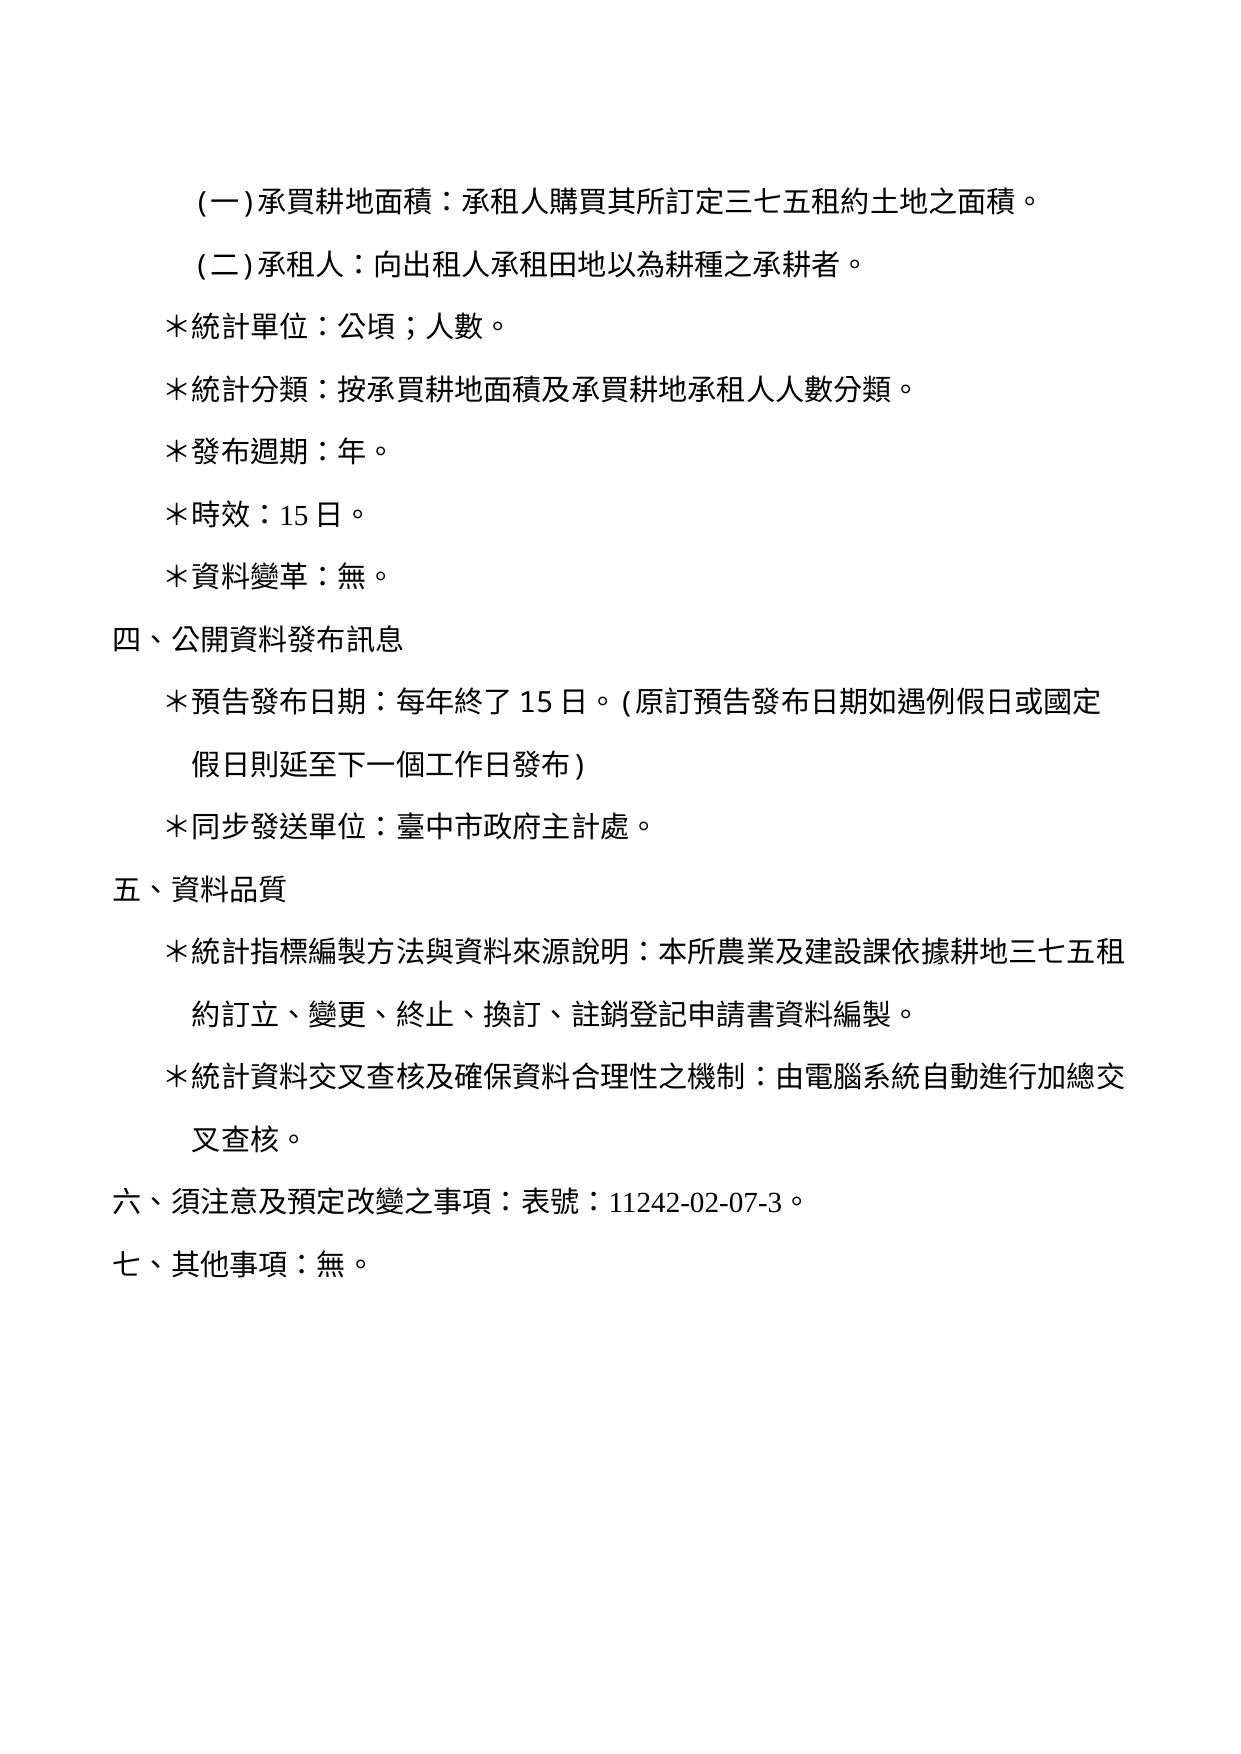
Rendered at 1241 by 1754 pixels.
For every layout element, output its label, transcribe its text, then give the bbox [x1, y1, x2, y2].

text 五、資料品質 [112, 846, 1128, 908]
text 四、公開資料發布訊息 [112, 596, 1128, 658]
text ＊統計資料交叉查核及確保資料合理性之機制：由電腦系統自動進行加總交叉查核。 [162, 1033, 1128, 1158]
text ＊統計單位：公頃；人數。 [162, 283, 1128, 346]
text ＊時效：15日。 [162, 471, 1128, 533]
text (二)承租人：向出租人承租田地以為耕種之承耕者。 [193, 221, 1103, 283]
text ＊預告發布日期：每年終了15日。(原訂預告發布日期如遇例假日或國定假日則延至下一個工作日發布) [162, 658, 1128, 783]
text 六、須注意及預定改變之事項：表號：11242-02-07-3。 [112, 1158, 1128, 1221]
text ＊資料變革：無。 [162, 533, 1128, 596]
text ＊統計指標編製方法與資料來源說明：本所農業及建設課依據耕地三七五租約訂立、變更、終止、換訂、註銷登記申請書資料編製。 [162, 908, 1128, 1033]
text ＊發布週期：年。 [162, 408, 1128, 471]
text 七、其他事項：無。 [112, 1221, 1128, 1283]
text ＊同步發送單位：臺中市政府主計處。 [162, 783, 1128, 846]
text ＊統計分類：按承買耕地面積及承買耕地承租人人數分類。 [162, 346, 1128, 408]
text (一)承買耕地面積：承租人購買其所訂定三七五租約土地之面積。 [193, 158, 1128, 221]
